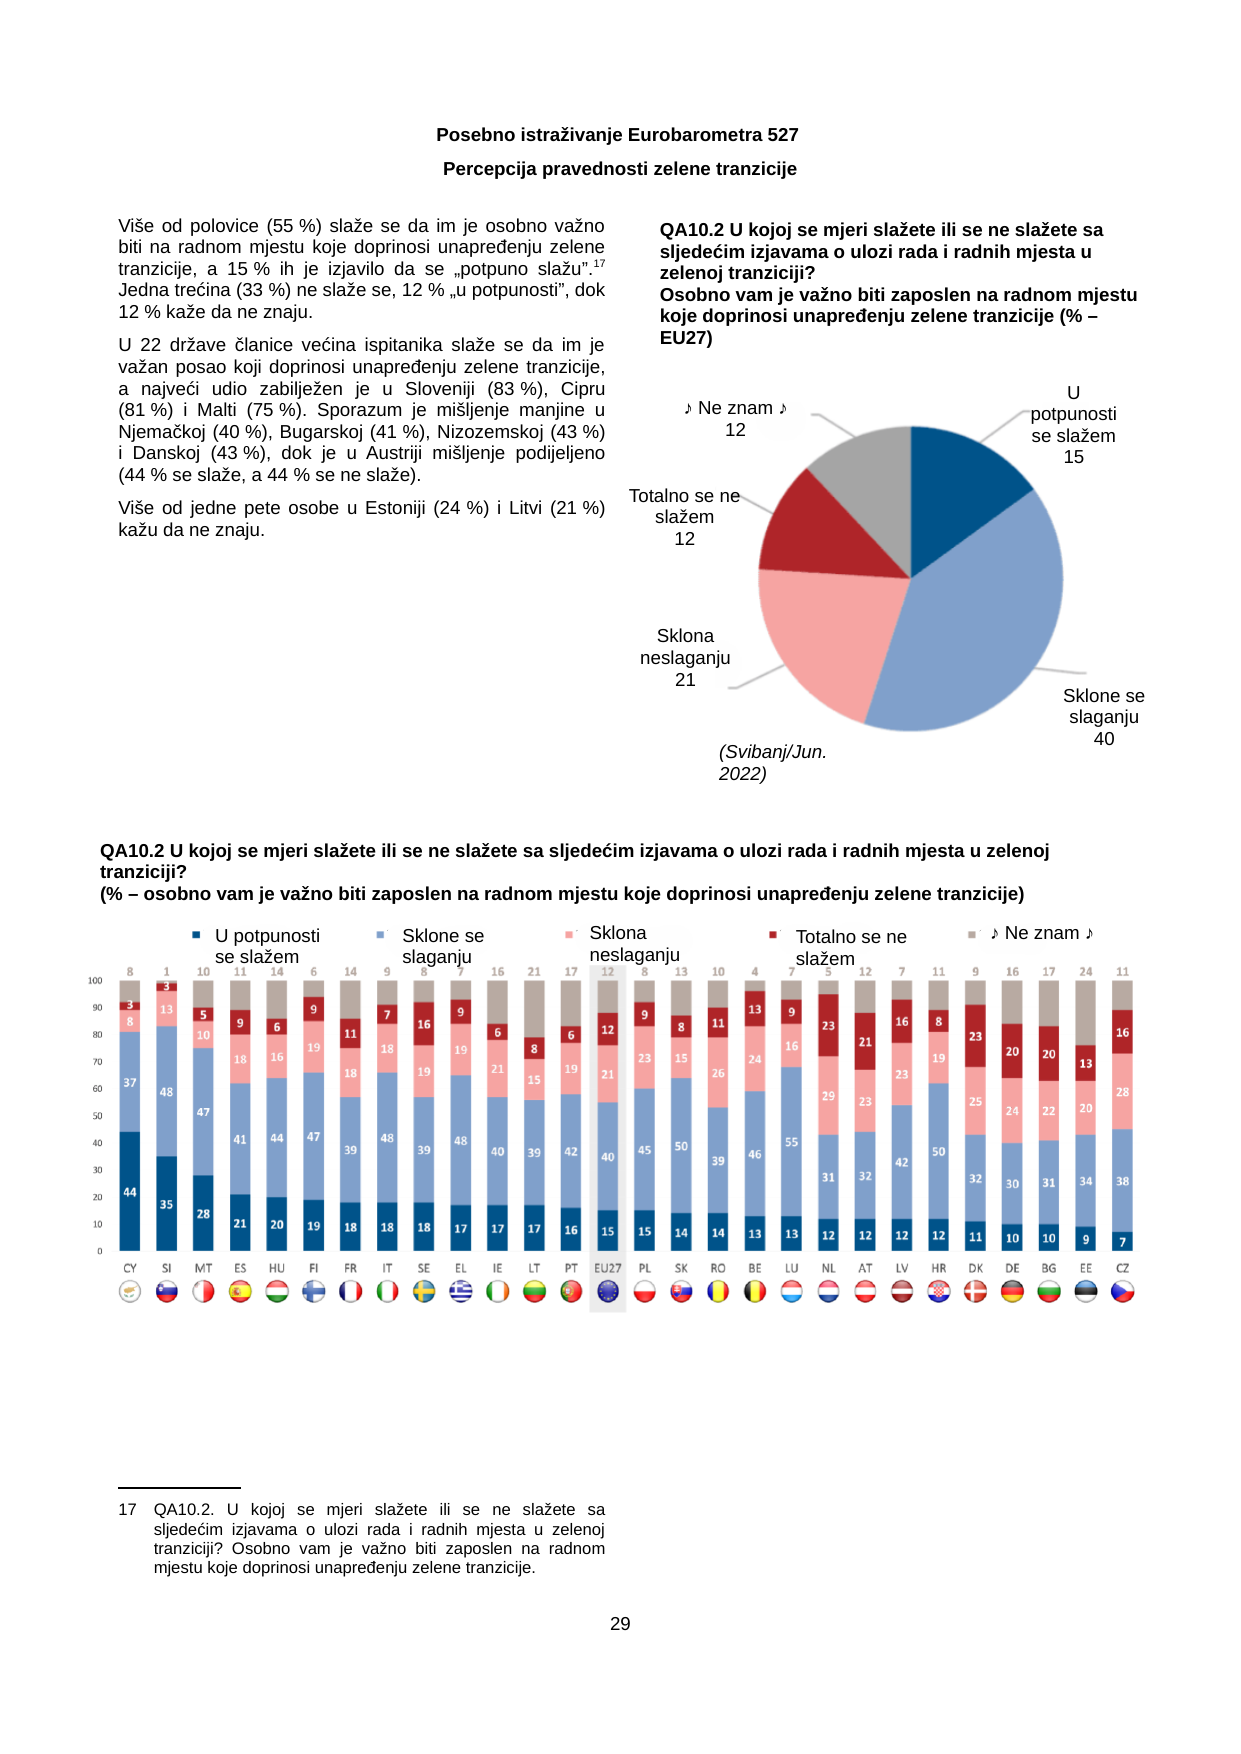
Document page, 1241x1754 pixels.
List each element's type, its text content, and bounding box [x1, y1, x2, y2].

picture [715, 402, 1089, 735]
text QA10.2. U kojoj se mjeri slažete ili se ne slažete sa sljedećim izjavama o ulozi rada i radnih mjesta u zelenoj tranziciji? Osobno vam je važno biti zaposlen na radnom mjestu koje doprinosi unapređenju zelene tranzicije. [118, 1500, 605, 1577]
text Više od jedne pete osobe u Estoniji (24 %) i Litvi (21 %) kažu da ne znaju. [118, 497, 605, 540]
text U 22 države članice većina ispitanika slaže se da im je važan posao koji doprinosi unapređenju zelene tranzicije, a najveći udio zabilježen je u Sloveniji (83 %), Cipru (81 %) i Malti (75 %). Sporazum je mišljenje manjine u Njemačkoj (40 %), Bugarskoj (41 %), Nizozemskoj (43 %) i Danskoj (43 %), dok je u Austriji mišljenje podijeljeno (44 % se slaže, a 44 % se ne slaže). [118, 334, 605, 485]
text Više od polovice (55 %) slaže se da im je osobno važno biti na radnom mjestu koje doprinosi unapređenju zelene tranzicije, a 15 % ih je izjavilo da se „potpuno slažu”. Jedna trećina (33 %) ne slaže se, 12 % „u potpunosti”, dok 12 % kaže da ne znaju. [118, 214, 605, 322]
picture [86, 919, 1140, 1313]
